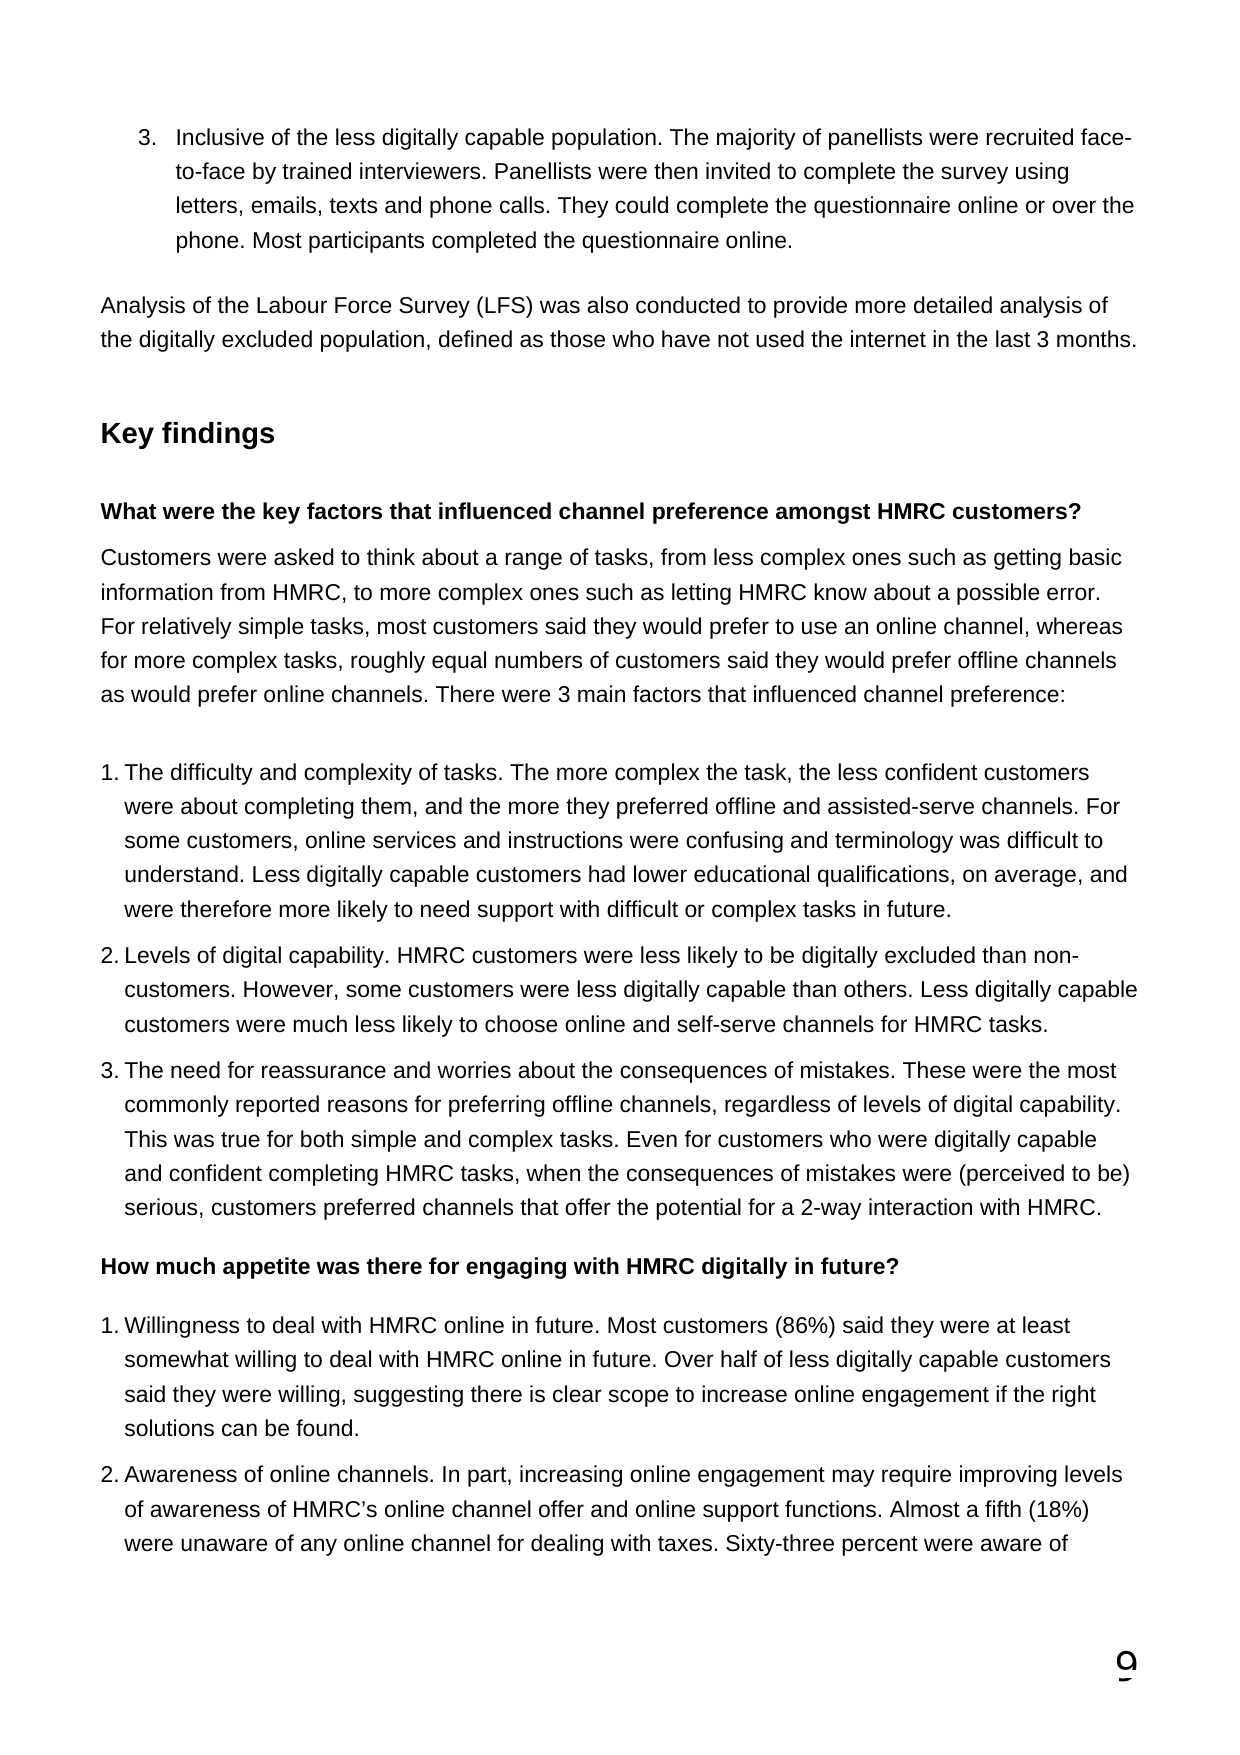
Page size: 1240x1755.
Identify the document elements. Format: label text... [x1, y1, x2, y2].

list Awareness of online channels. In part, increasing online engagement may require improving levels of awareness of HMRC’s online channel offer and online support functions. Almost a fifth (18%) were unaware of any online channel for dealing with taxes. Sixty-three percent were aware of [100, 1461, 1139, 1556]
subtitle What were the key factors that influenced channel preference amongst HMRC customers? [100, 498, 1139, 524]
text Customers were asked to think about a range of tasks, from less complex ones such as getting basic information from HMRC, to more complex ones such as letting HMRC know about a possible error. For relatively simple tasks, most customers said they would prefer to use an online channel, whereas for more complex tasks, roughly equal numbers of customers said they would prefer offline channels as would prefer online channels. There were 3 main factors that influenced channel preference: [100, 544, 1139, 707]
list The difficulty and complexity of tasks. The more complex the task, the less confident customers were about completing them, and the more they preferred offline and assisted-serve channels. For some customers, online services and instructions were confusing and terminology was difficult to understand. Less digitally capable customers had lower educational qualifications, on average, and were therefore more likely to need support with difficult or complex tasks in future. [100, 759, 1139, 922]
list Willingness to deal with HMRC online in future. Most customers (86%) said they were at least somewhat willing to deal with HMRC online in future. Over half of less digitally capable customers said they were willing, suggesting there is clear scope to increase online engagement if the right solutions can be found. [100, 1312, 1139, 1441]
list Inclusive of the less digitally capable population. The majority of panellists were recruited face-to-face by trained interviewers. Panellists were then invited to complete the survey using letters, emails, texts and phone calls. They could complete the questionnaire online or over the phone. Most participants completed the questionnaire online. [138, 124, 1139, 253]
list Levels of digital capability. HMRC customers were less likely to be digitally excluded than non-customers. However, some customers were less digitally capable than others. Less digitally capable customers were much less likely to choose online and self-serve channels for HMRC tasks. [100, 942, 1139, 1037]
subtitle Key findings [100, 417, 1139, 450]
subtitle How much appetite was there for engaging with HMRC digitally in future? [100, 1253, 1139, 1279]
text Analysis of the Labour Force Survey (LFS) was also conducted to provide more detailed analysis of the digitally excluded population, defined as those who have not used the internet in the last 3 months. [100, 292, 1139, 352]
list The need for reassurance and worries about the consequences of mistakes. These were the most commonly reported reasons for preferring offline channels, regardless of levels of digital capability. This was true for both simple and complex tasks. Even for customers who were digitally capable and confident completing HMRC tasks, when the consequences of mistakes were (perceived to be) serious, customers preferred channels that offer the potential for a 2-way interaction with HMRC. [100, 1057, 1139, 1220]
